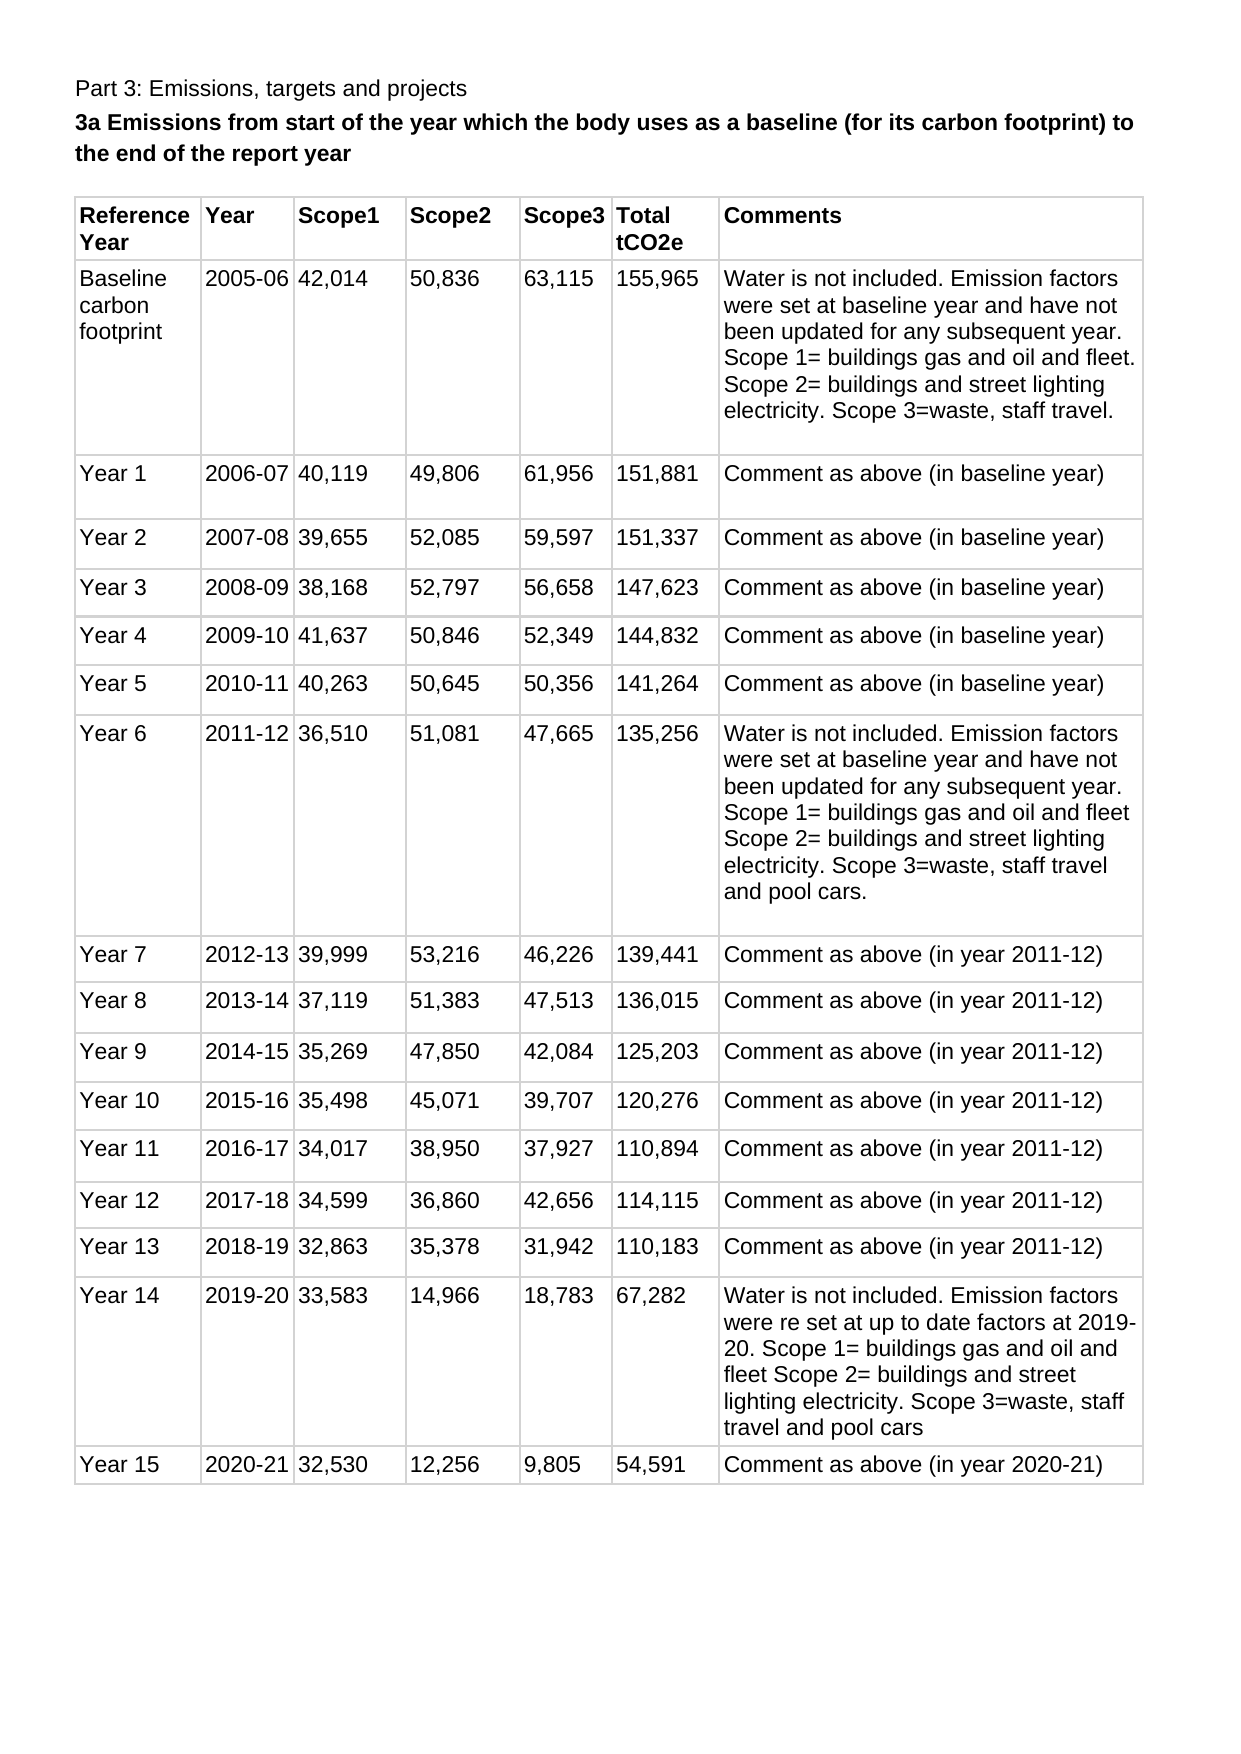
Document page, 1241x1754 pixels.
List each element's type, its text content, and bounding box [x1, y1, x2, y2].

table_cell 144,832 [613, 618, 718, 664]
table_cell 2007-08 [202, 520, 293, 567]
table_cell 2020-21 [202, 1447, 293, 1483]
table_cell 42,656 [521, 1183, 611, 1227]
table_cell 59,597 [521, 520, 611, 567]
table_cell 2009-10 [202, 618, 293, 664]
table_cell 42,084 [521, 1034, 611, 1081]
table_cell Water is not included. Emission factors were set at baseline year and have not been updated for any subsequent year. Scope 1= buildings gas and oil and fleet. Scope 2= buildings and street lighting electricity. Scope 3=waste, staff travel. [720, 261, 1142, 454]
table_cell Year 15 [76, 1447, 200, 1483]
table_cell 46,226 [521, 937, 611, 981]
table_cell 45,071 [407, 1083, 519, 1129]
table_header Scope3 [521, 198, 611, 259]
table_cell Comment as above (in baseline year) [720, 520, 1142, 567]
table_cell 141,264 [613, 666, 718, 714]
table_header Scope2 [407, 198, 519, 259]
table_cell Year 1 [76, 456, 200, 517]
table_cell 47,513 [521, 983, 611, 1032]
table_cell 151,881 [613, 456, 718, 517]
table_cell Year 6 [76, 716, 200, 935]
table_cell 33,583 [295, 1278, 405, 1444]
table_cell Comment as above (in year 2011-12) [720, 1183, 1142, 1227]
table_cell 31,942 [521, 1229, 611, 1276]
table_cell Year 8 [76, 983, 200, 1032]
table_cell Water is not included. Emission factors were re set at up to date factors at 2019-20. Scope 1= buildings gas and oil and fleet Scope 2= buildings and street lighting electricity. Scope 3=waste, staff travel and pool cars [720, 1278, 1142, 1444]
table_cell Year 7 [76, 937, 200, 981]
table_cell 147,623 [613, 570, 718, 615]
table_cell 39,999 [295, 937, 405, 981]
table_cell 2006-07 [202, 456, 293, 517]
table_cell Comment as above (in baseline year) [720, 618, 1142, 664]
table_cell Year 12 [76, 1183, 200, 1227]
table_cell Comment as above (in baseline year) [720, 666, 1142, 714]
table_cell 35,498 [295, 1083, 405, 1129]
table_cell 9,805 [521, 1447, 611, 1483]
table_cell 49,806 [407, 456, 519, 517]
table_header Scope1 [295, 198, 405, 259]
table_cell 54,591 [613, 1447, 718, 1483]
table_cell Comment as above (in year 2011-12) [720, 1131, 1142, 1181]
table_cell 51,081 [407, 716, 519, 935]
table_cell 125,203 [613, 1034, 718, 1081]
table_header Comments [720, 198, 1142, 259]
table_cell 67,282 [613, 1278, 718, 1444]
table_cell Year 3 [76, 570, 200, 615]
table_cell Comment as above (in year 2011-12) [720, 983, 1142, 1032]
table_cell 12,256 [407, 1447, 519, 1483]
table_cell Year 11 [76, 1131, 200, 1181]
table_cell 2005-06 [202, 261, 293, 454]
table_cell Comment as above (in year 2020-21) [720, 1447, 1142, 1483]
table_cell Year 5 [76, 666, 200, 714]
table_cell 41,637 [295, 618, 405, 664]
table_cell Comment as above (in year 2011-12) [720, 1083, 1142, 1129]
table_cell 37,927 [521, 1131, 611, 1181]
table_cell 2019-20 [202, 1278, 293, 1444]
table_cell 52,085 [407, 520, 519, 567]
table_cell 2014-15 [202, 1034, 293, 1081]
table_cell Year 13 [76, 1229, 200, 1276]
table_cell Comment as above (in year 2011-12) [720, 937, 1142, 981]
table_cell 47,850 [407, 1034, 519, 1081]
table_cell 114,115 [613, 1183, 718, 1227]
subtitle Part 3: Emissions, targets and projects [75, 75, 1165, 101]
table_cell 120,276 [613, 1083, 718, 1129]
table_cell Comment as above (in baseline year) [720, 456, 1142, 517]
table_cell 18,783 [521, 1278, 611, 1444]
table_cell Comment as above (in year 2011-12) [720, 1034, 1142, 1081]
table_cell 35,378 [407, 1229, 519, 1276]
table_cell 34,017 [295, 1131, 405, 1181]
table_cell 2010-11 [202, 666, 293, 714]
table_cell 38,950 [407, 1131, 519, 1181]
table_cell 50,356 [521, 666, 611, 714]
table_cell 35,269 [295, 1034, 405, 1081]
table_cell 47,665 [521, 716, 611, 935]
table_cell 36,860 [407, 1183, 519, 1227]
subtitle 3a Emissions from start of the year which the body uses as a baseline (for its carbon footprint) to the end of the report year [75, 109, 1165, 166]
table_cell 38,168 [295, 570, 405, 615]
table_cell 50,846 [407, 618, 519, 664]
table_cell 37,119 [295, 983, 405, 1032]
table_header Reference Year [76, 198, 200, 259]
table_cell 53,216 [407, 937, 519, 981]
table_cell 139,441 [613, 937, 718, 981]
table_cell 42,014 [295, 261, 405, 454]
table_cell 135,256 [613, 716, 718, 935]
table_cell 39,655 [295, 520, 405, 567]
table_cell Year 14 [76, 1278, 200, 1444]
table_cell Water is not included. Emission factors were set at baseline year and have not been updated for any subsequent year. Scope 1= buildings gas and oil and fleet Scope 2= buildings and street lighting electricity. Scope 3=waste, staff travel and pool cars. [720, 716, 1142, 935]
table_cell 34,599 [295, 1183, 405, 1227]
table_cell 32,863 [295, 1229, 405, 1276]
table_cell 151,337 [613, 520, 718, 567]
table_cell 2017-18 [202, 1183, 293, 1227]
table_cell 51,383 [407, 983, 519, 1032]
table_cell Comment as above (in year 2011-12) [720, 1229, 1142, 1276]
table_cell 155,965 [613, 261, 718, 454]
table_header Total tCO2e [613, 198, 718, 259]
table_cell 50,645 [407, 666, 519, 714]
table_cell 2016-17 [202, 1131, 293, 1181]
table_cell 50,836 [407, 261, 519, 454]
table_cell Comment as above (in baseline year) [720, 570, 1142, 615]
table_cell 36,510 [295, 716, 405, 935]
table_cell 52,349 [521, 618, 611, 664]
table_cell 136,015 [613, 983, 718, 1032]
table_cell 52,797 [407, 570, 519, 615]
table_cell 2013-14 [202, 983, 293, 1032]
table_cell Baseline carbon footprint [76, 261, 200, 454]
table_cell 40,119 [295, 456, 405, 517]
table_cell 40,263 [295, 666, 405, 714]
table_cell 2012-13 [202, 937, 293, 981]
table_cell Year 10 [76, 1083, 200, 1129]
table_cell Year 4 [76, 618, 200, 664]
table_cell 2011-12 [202, 716, 293, 935]
table_cell Year 2 [76, 520, 200, 567]
table_cell 14,966 [407, 1278, 519, 1444]
table_cell 39,707 [521, 1083, 611, 1129]
table_cell 32,530 [295, 1447, 405, 1483]
table_cell 56,658 [521, 570, 611, 615]
table_header Year [202, 198, 293, 259]
table_cell Year 9 [76, 1034, 200, 1081]
table_cell 2015-16 [202, 1083, 293, 1129]
table_cell 2008-09 [202, 570, 293, 615]
table_cell 110,894 [613, 1131, 718, 1181]
table_cell 61,956 [521, 456, 611, 517]
table_cell 2018-19 [202, 1229, 293, 1276]
table_cell 110,183 [613, 1229, 718, 1276]
table_cell 63,115 [521, 261, 611, 454]
